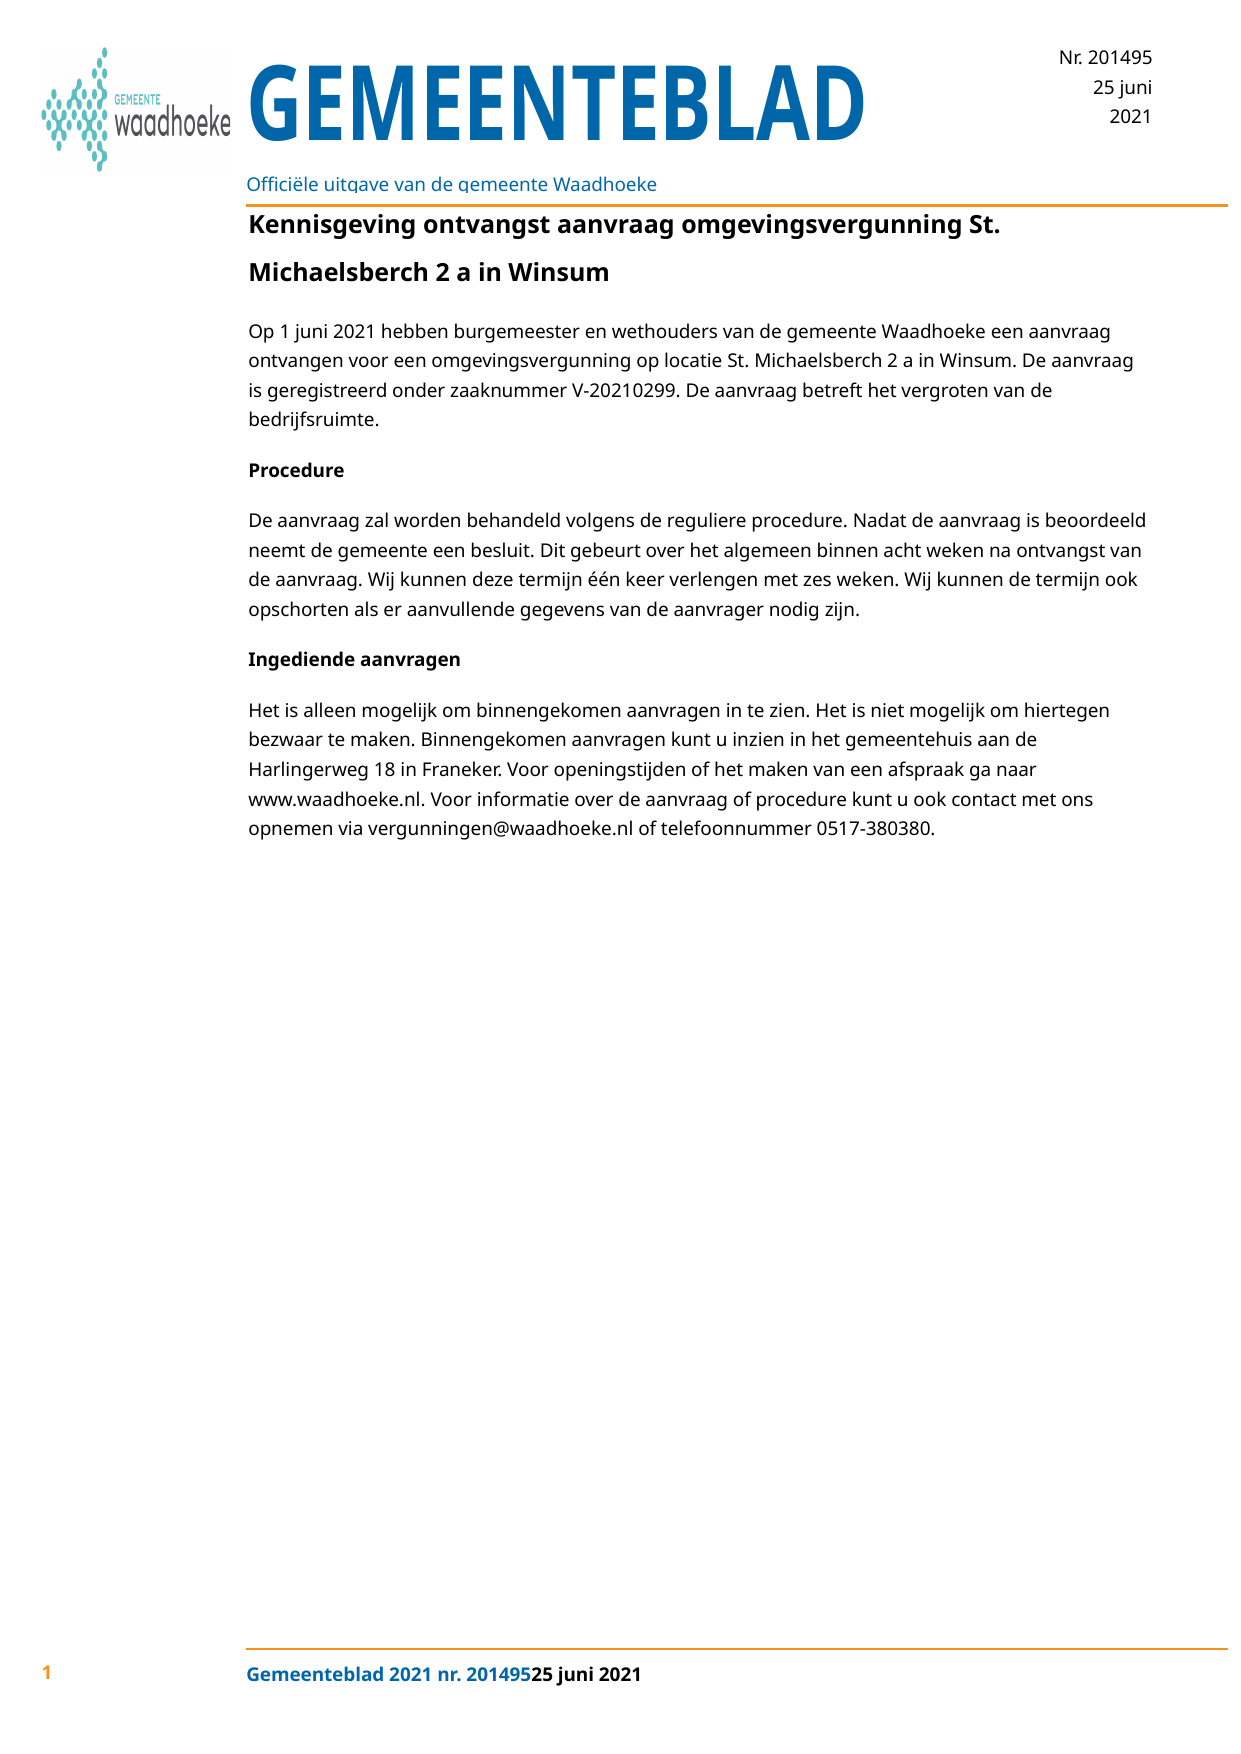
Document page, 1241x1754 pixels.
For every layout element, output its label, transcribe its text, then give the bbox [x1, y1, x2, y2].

text De aanvraag zal worden behandeld volgens de reguliere procedure. Nadat de aanvraag is beoordeeld neemt de gemeente een besluit. Dit gebeurt over het algemeen binnen acht weken na ontvangst van de aanvraag. Wij kunnen deze termijn één keer verlengen met zes weken. Wij kunnen de termijn ook opschorten als er aanvullende gegevens van de aanvrager nodig zijn. [248, 507, 1152, 622]
picture [41, 47, 231, 172]
text Op 1 juni 2021 hebben burgemeester en wethouders van de gemeente Waadhoeke een aanvraag ontvangen voor een omgevingsvergunning op locatie St. Michaelsberch 2 a in Winsum. De aanvraag is geregistreerd onder zaaknummer V-20210299. De aanvraag betreft het vergroten van de bedrijfsruimte. [248, 318, 1152, 432]
text Ingediende aanvragen [248, 647, 1152, 672]
text Kennisgeving ontvangst aanvraag omgevingsvergunning St. Michaelsberch 2 a in Winsum [248, 207, 1152, 288]
text Het is alleen mogelijk om binnengekomen aanvragen in te zien. Het is niet mogelijk om hiertegen bezwaar te maken. Binnengekomen aanvragen kunt u inzien in het gemeentehuis aan de Harlingerweg 18 in Franeker. Voor openingstijden of het maken van een afspraak ga naar www.waadhoeke.nl. Voor informatie over de aanvraag of procedure kunt u ook contact met ons opnemen via vergunningen@waadhoeke.nl of telefoonnummer 0517-380380. [248, 697, 1152, 841]
text Procedure [248, 457, 1152, 483]
